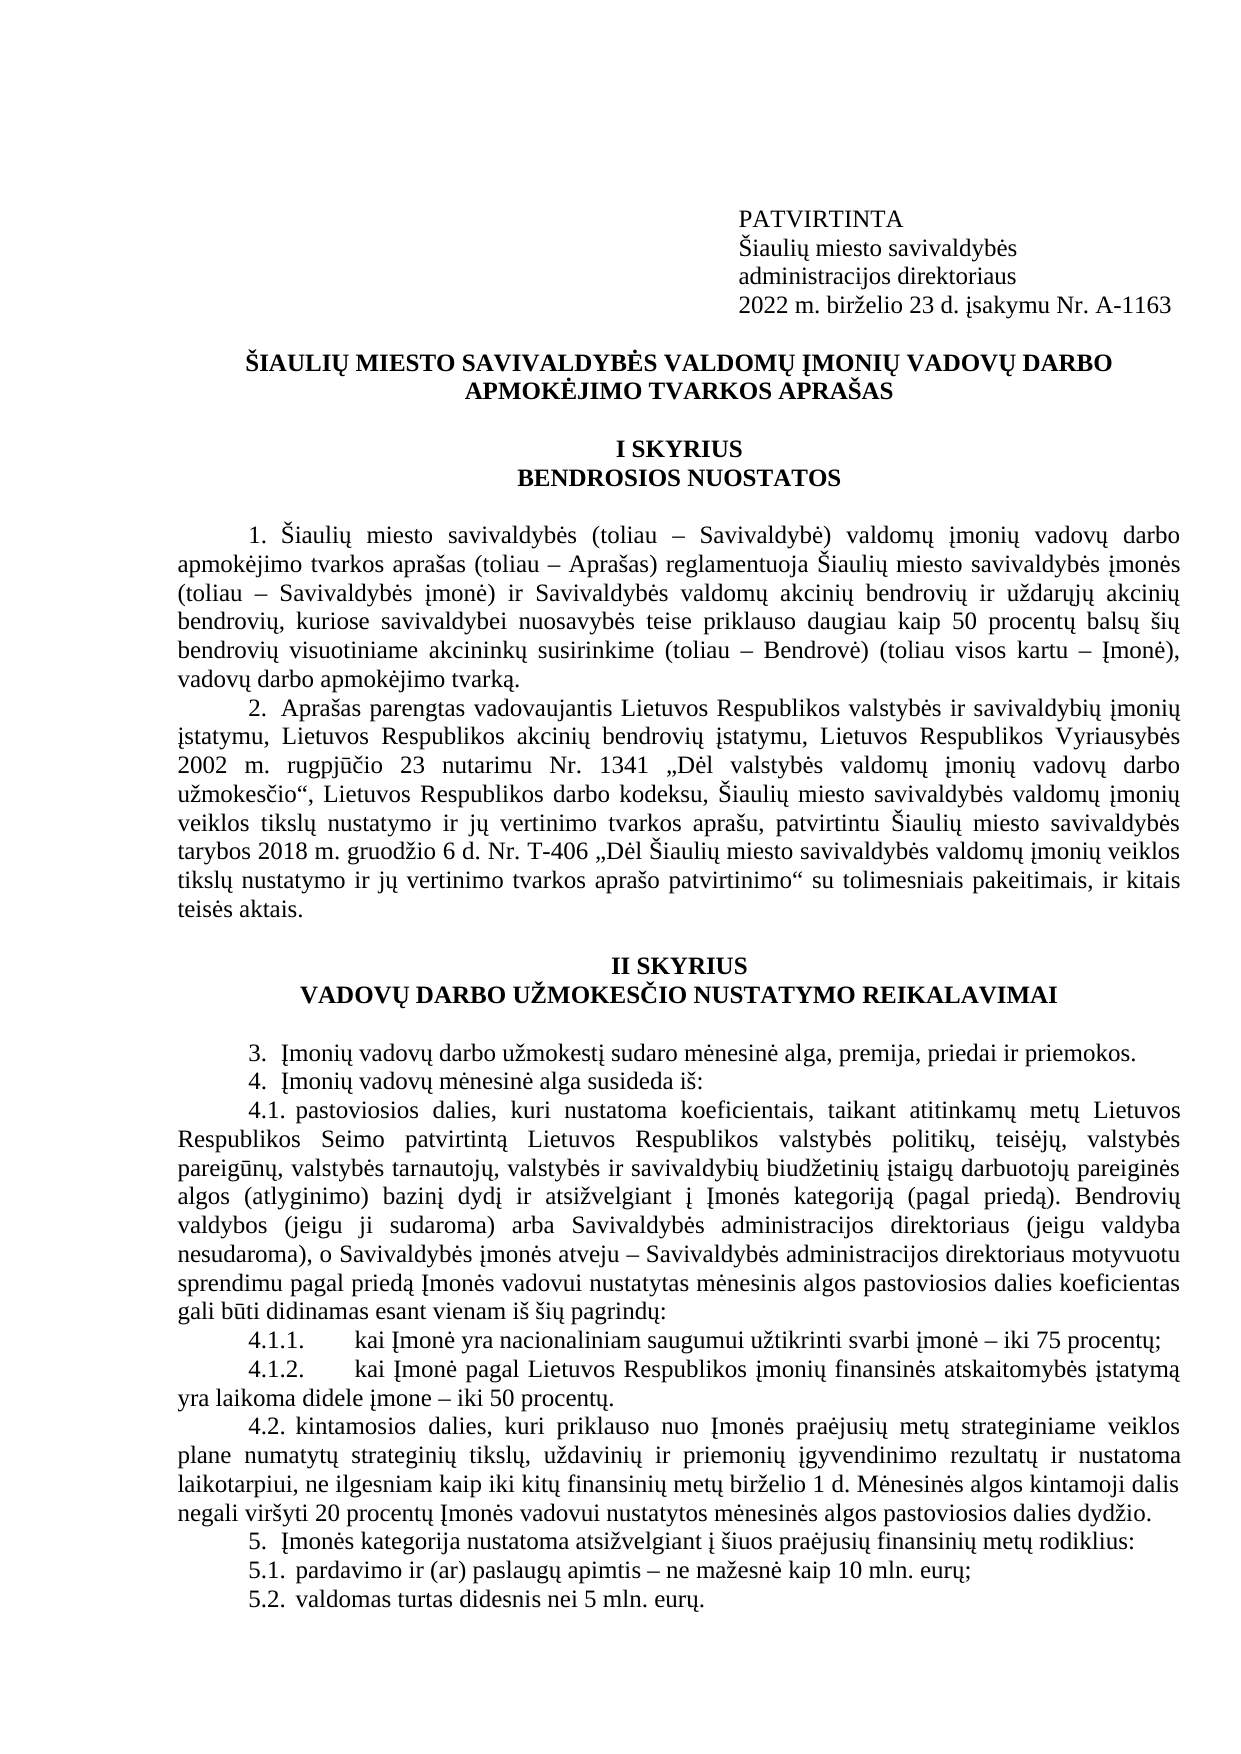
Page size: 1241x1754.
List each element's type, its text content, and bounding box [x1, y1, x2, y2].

text 5.1. pardavimo ir (ar) paslaugų apimtis – ne mažesnė kaip 10 mln. eurų; [177, 1555, 1181, 1584]
text 2. Aprašas parengtas vadovaujantis Lietuvos Respublikos valstybės ir savivaldybių įmonių įstatymu, Lietuvos Respublikos akcinių bendrovių įstatymu, Lietuvos Respublikos Vyriausybės 2002 m. rugpjūčio 23 nutarimu Nr. 1341 „Dėl valstybės valdomų įmonių vadovų darbo užmokesčio“, Lietuvos Respublikos darbo kodeksu, Šiaulių miesto savivaldybės valdomų įmonių veiklos tikslų nustatymo ir jų vertinimo tvarkos aprašu, patvirtintu Šiaulių miesto savivaldybės tarybos 2018 m. gruodžio 6 d. Nr. T-406 „Dėl Šiaulių miesto savivaldybės valdomų įmonių veiklos tikslų nustatymo ir jų vertinimo tvarkos aprašo patvirtinimo“ su tolimesniais pakeitimais, ir kitais teisės aktais. [177, 693, 1181, 923]
text BENDROSIOS NUOSTATOS [177, 463, 1181, 491]
text 4.2. kintamosios dalies, kuri priklauso nuo Įmonės praėjusių metų strateginiame veiklos plane numatytų strateginių tikslų, uždavinių ir priemonių įgyvendinimo rezultatų ir nustatoma laikotarpiui, ne ilgesniam kaip iki kitų finansinių metų birželio 1 d. Mėnesinės algos kintamoji dalis negali viršyti 20 procentų Įmonės vadovui nustatytos mėnesinės algos pastoviosios dalies dydžio. [177, 1411, 1181, 1526]
text 5.2. valdomas turtas didesnis nei 5 mln. eurų. [177, 1584, 1181, 1613]
text 4. Įmonių vadovų mėnesinė alga susideda iš: [177, 1066, 1181, 1095]
text Šiaulių miesto savivaldybės [709, 233, 1181, 261]
text 4.1. pastoviosios dalies, kuri nustatoma koeficientais, taikant atitinkamų metų Lietuvos Respublikos Seimo patvirtintą Lietuvos Respublikos valstybės politikų, teisėjų, valstybės pareigūnų, valstybės tarnautojų, valstybės ir savivaldybių biudžetinių įstaigų darbuotojų pareiginės algos (atlyginimo) bazinį dydį ir atsižvelgiant į Įmonės kategoriją (pagal priedą). Bendrovių valdybos (jeigu ji sudaroma) arba Savivaldybės administracijos direktoriaus (jeigu valdyba nesudaroma), o Savivaldybės įmonės atveju – Savivaldybės administracijos direktoriaus motyvuotu sprendimu pagal priedą Įmonės vadovui nustatytas mėnesinis algos pastoviosios dalies koeficientas gali būti didinamas esant vienam iš šių pagrindų: [177, 1095, 1181, 1325]
text 2022 m. birželio 23 d. įsakymu Nr. A-1163 [709, 290, 1181, 319]
text ŠIAULIŲ MIESTO SAVIVALDYBĖS VALDOMŲ ĮMONIŲ VADOVŲ DARBO APMOKĖJIMO TVARKOS APRAŠAS [177, 348, 1181, 405]
text administracijos direktoriaus [709, 261, 1181, 290]
text 3. Įmonių vadovų darbo užmokestį sudaro mėnesinė alga, premija, priedai ir priemokos. [177, 1038, 1181, 1066]
text VADOVŲ DARBO UŽMOKESČIO NUSTATYMO REIKALAVIMAI [177, 980, 1181, 1009]
text 5. Įmonės kategorija nustatoma atsižvelgiant į šiuos praėjusių finansinių metų rodiklius: [177, 1526, 1181, 1555]
text 4.1.2. kai Įmonė pagal Lietuvos Respublikos įmonių finansinės atskaitomybės įstatymą yra laikoma didele įmone – iki 50 procentų. [177, 1354, 1181, 1411]
text II SKYRIUS [177, 951, 1181, 980]
text PATVIRTINTA [709, 204, 1181, 233]
text 4.1.1. kai Įmonė yra nacionaliniam saugumui užtikrinti svarbi įmonė – iki 75 procentų; [177, 1325, 1181, 1354]
text I SKYRIUS [177, 434, 1181, 463]
text 1. Šiaulių miesto savivaldybės (toliau – Savivaldybė) valdomų įmonių vadovų darbo apmokėjimo tvarkos aprašas (toliau – Aprašas) reglamentuoja Šiaulių miesto savivaldybės įmonės (toliau – Savivaldybės įmonė) ir Savivaldybės valdomų akcinių bendrovių ir uždarųjų akcinių bendrovių, kuriose savivaldybei nuosavybės teise priklauso daugiau kaip 50 procentų balsų šių bendrovių visuotiniame akcininkų susirinkime (toliau – Bendrovė) (toliau visos kartu – Įmonė), vadovų darbo apmokėjimo tvarką. [177, 520, 1181, 693]
